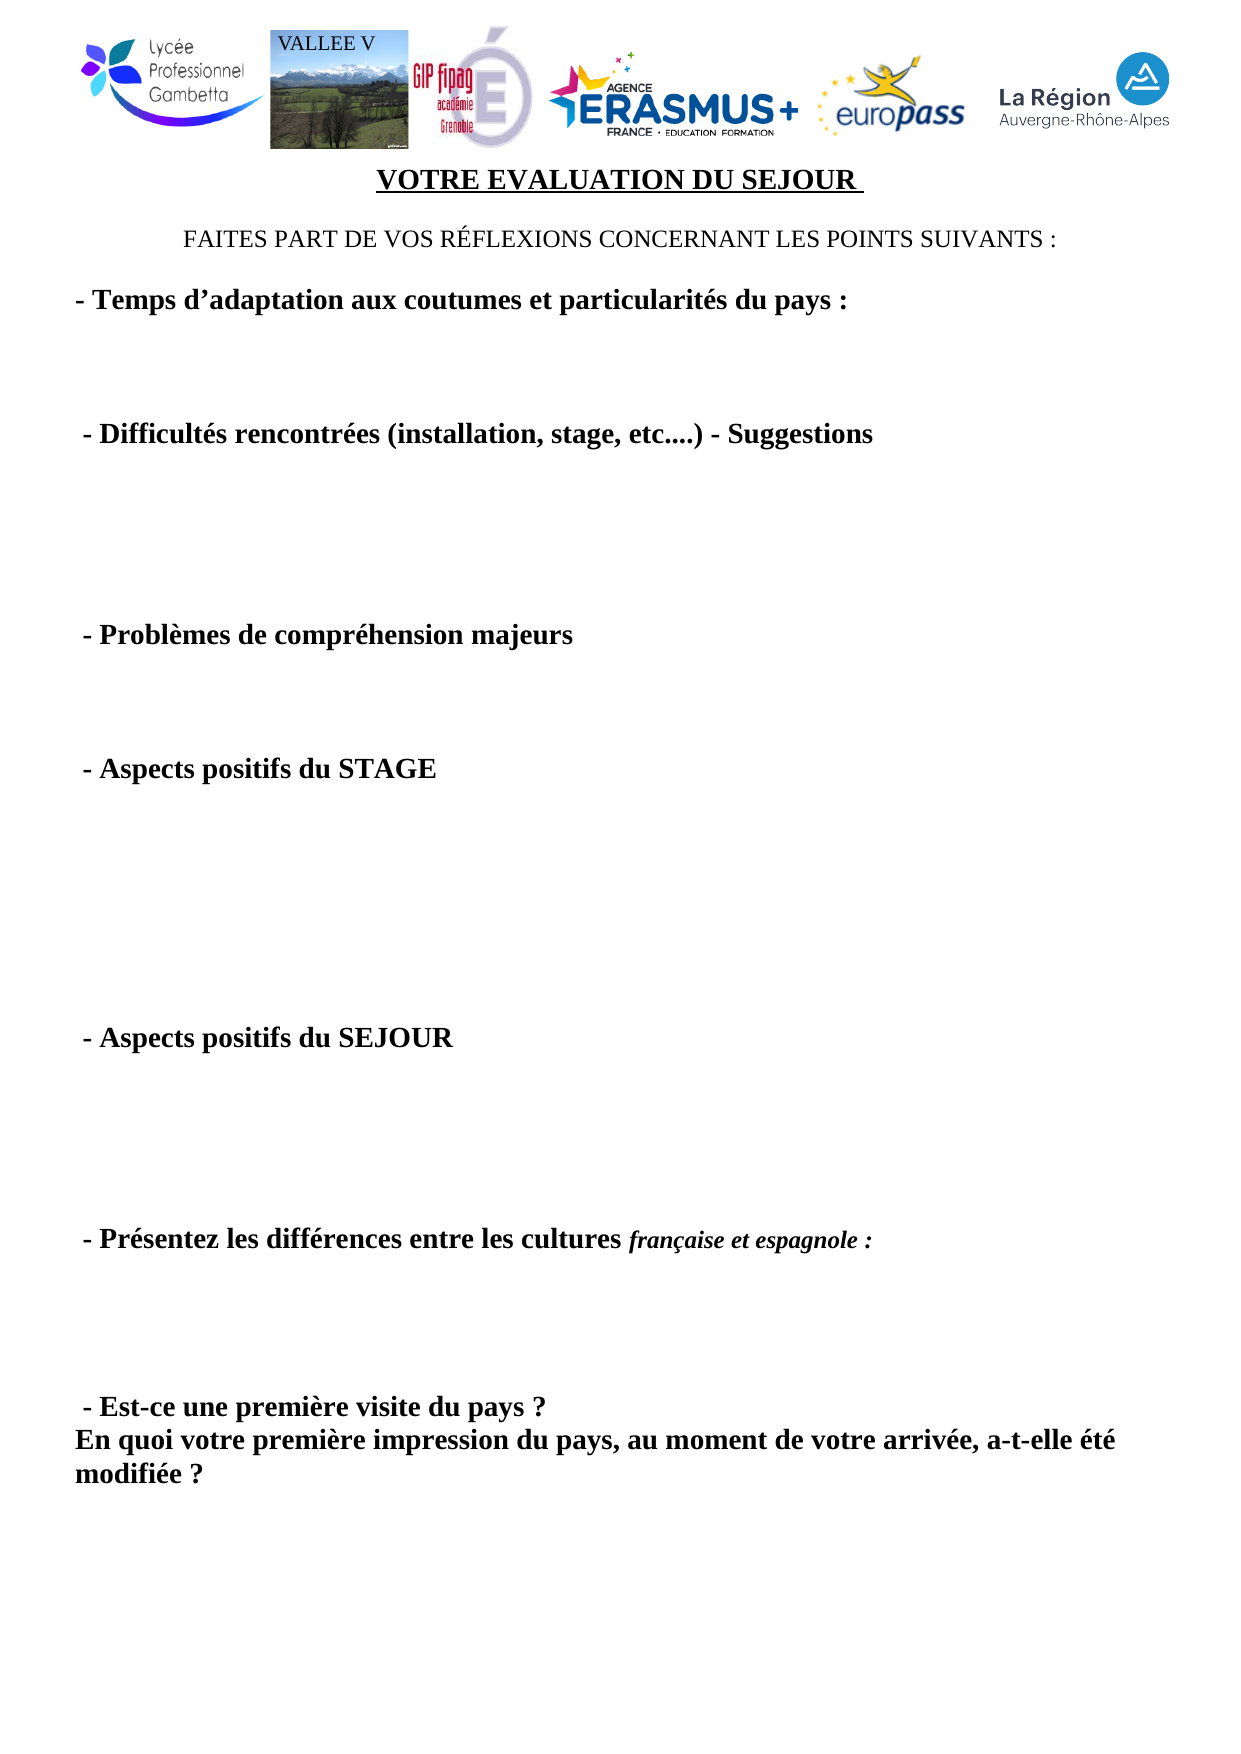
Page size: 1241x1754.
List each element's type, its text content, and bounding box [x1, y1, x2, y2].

text - Difficultés rencontrées (installation, stage, etc....) - Suggestions [75, 416, 1165, 449]
text En quoi votre première impression du pays, au moment de votre arrivée, a-t-elle été modifiée ? [75, 1422, 1165, 1489]
text - Est-ce une première visite du pays ? [75, 1389, 1165, 1422]
text - Présentez les différences entre les cultures française et espagnole : [75, 1221, 1165, 1254]
picture [979, 31, 1190, 150]
picture [270, 26, 533, 149]
text VOTRE EVALUATION DU SEJOUR [75, 162, 1165, 196]
picture [80, 37, 267, 130]
picture [547, 51, 799, 136]
picture [817, 55, 965, 136]
text - Aspects positifs du STAGE [75, 751, 1165, 785]
text FAITES PART DE VOS RÉFLEXIONS CONCERNANT LES POINTS SUIVANTS : [75, 224, 1165, 253]
text - Problèmes de compréhension majeurs [75, 617, 1165, 651]
text - Aspects positifs du SEJOUR [75, 1020, 1165, 1053]
text - Temps d’adaptation aux coutumes et particularités du pays : [75, 282, 1165, 315]
